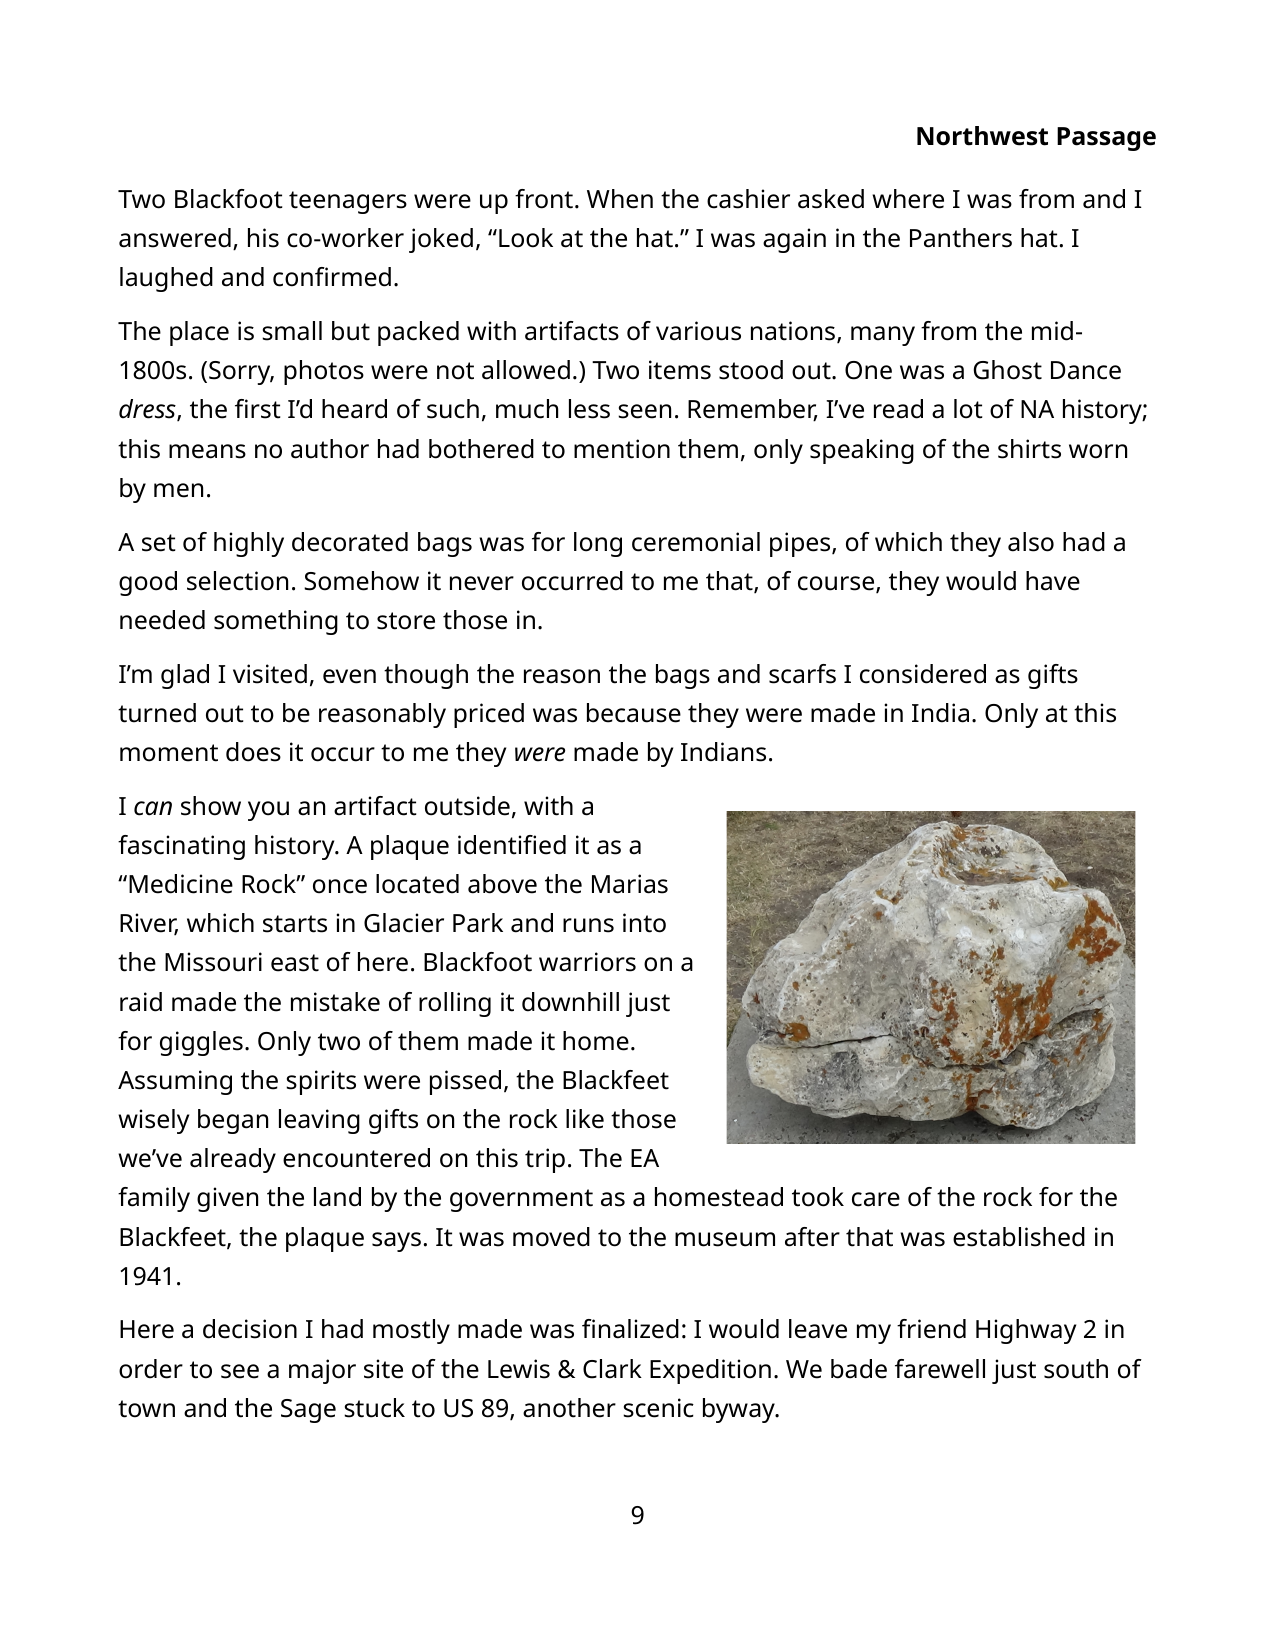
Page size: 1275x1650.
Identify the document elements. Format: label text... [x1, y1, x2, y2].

text I’m glad I visited, even though the reason the bags and scarfs I considered as gifts turned out to be reasonably priced was because they were made in India. Only at this moment does it occur to me they were made by Indians. [118, 656, 1157, 769]
text I can show you an artifact outside, with a fascinating history. A plaque identified it as a “Medicine Rock” once located above the Marias River, which starts in Glacier Park and runs into the Missouri east of here. Blackfoot warriors on a raid made the mistake of rolling it downhill just for giggles. Only two of them made it home. Assuming the spirits were pissed, the Blackfeet wisely began leaving gifts on the rock like those we’ve already encountered on this trip. The EA family given the land by the government as a homestead took care of the rock for the Blackfeet, the plaque says. It was moved to the museum after that was established in 1941. [118, 788, 1157, 1292]
picture [726, 811, 918, 1144]
text Two Blackfoot teenagers were up front. When the cashier asked where I was from and I answered, his co-worker joked, “Look at the hat.” I was again in the Panthers hat. I laughed and confirmed. [118, 182, 1157, 294]
text A set of highly decorated bags was for long ceremonial pipes, of which they also had a good selection. Somehow it never occurred to me that, of course, they would have needed something to store those in. [118, 524, 1157, 637]
text The place is small but packed with artifacts of various nations, many from the mid-1800s. (Sorry, photos were not allowed.) Two items stood out. One was a Ghost Dance dress, the first I’d heard of such, much less seen. Remember, I’ve read a lot of NA history; this means no author had bothered to mention them, only speaking of the shirts worn by men. [118, 314, 1157, 504]
text Here a decision I had mostly made was finalized: I would leave my friend Highway 2 in order to see a major site of the Lewis & Clark Expedition. We bade farewell just south of town and the Sage stuck to US 89, another scenic byway. [118, 1312, 1157, 1424]
